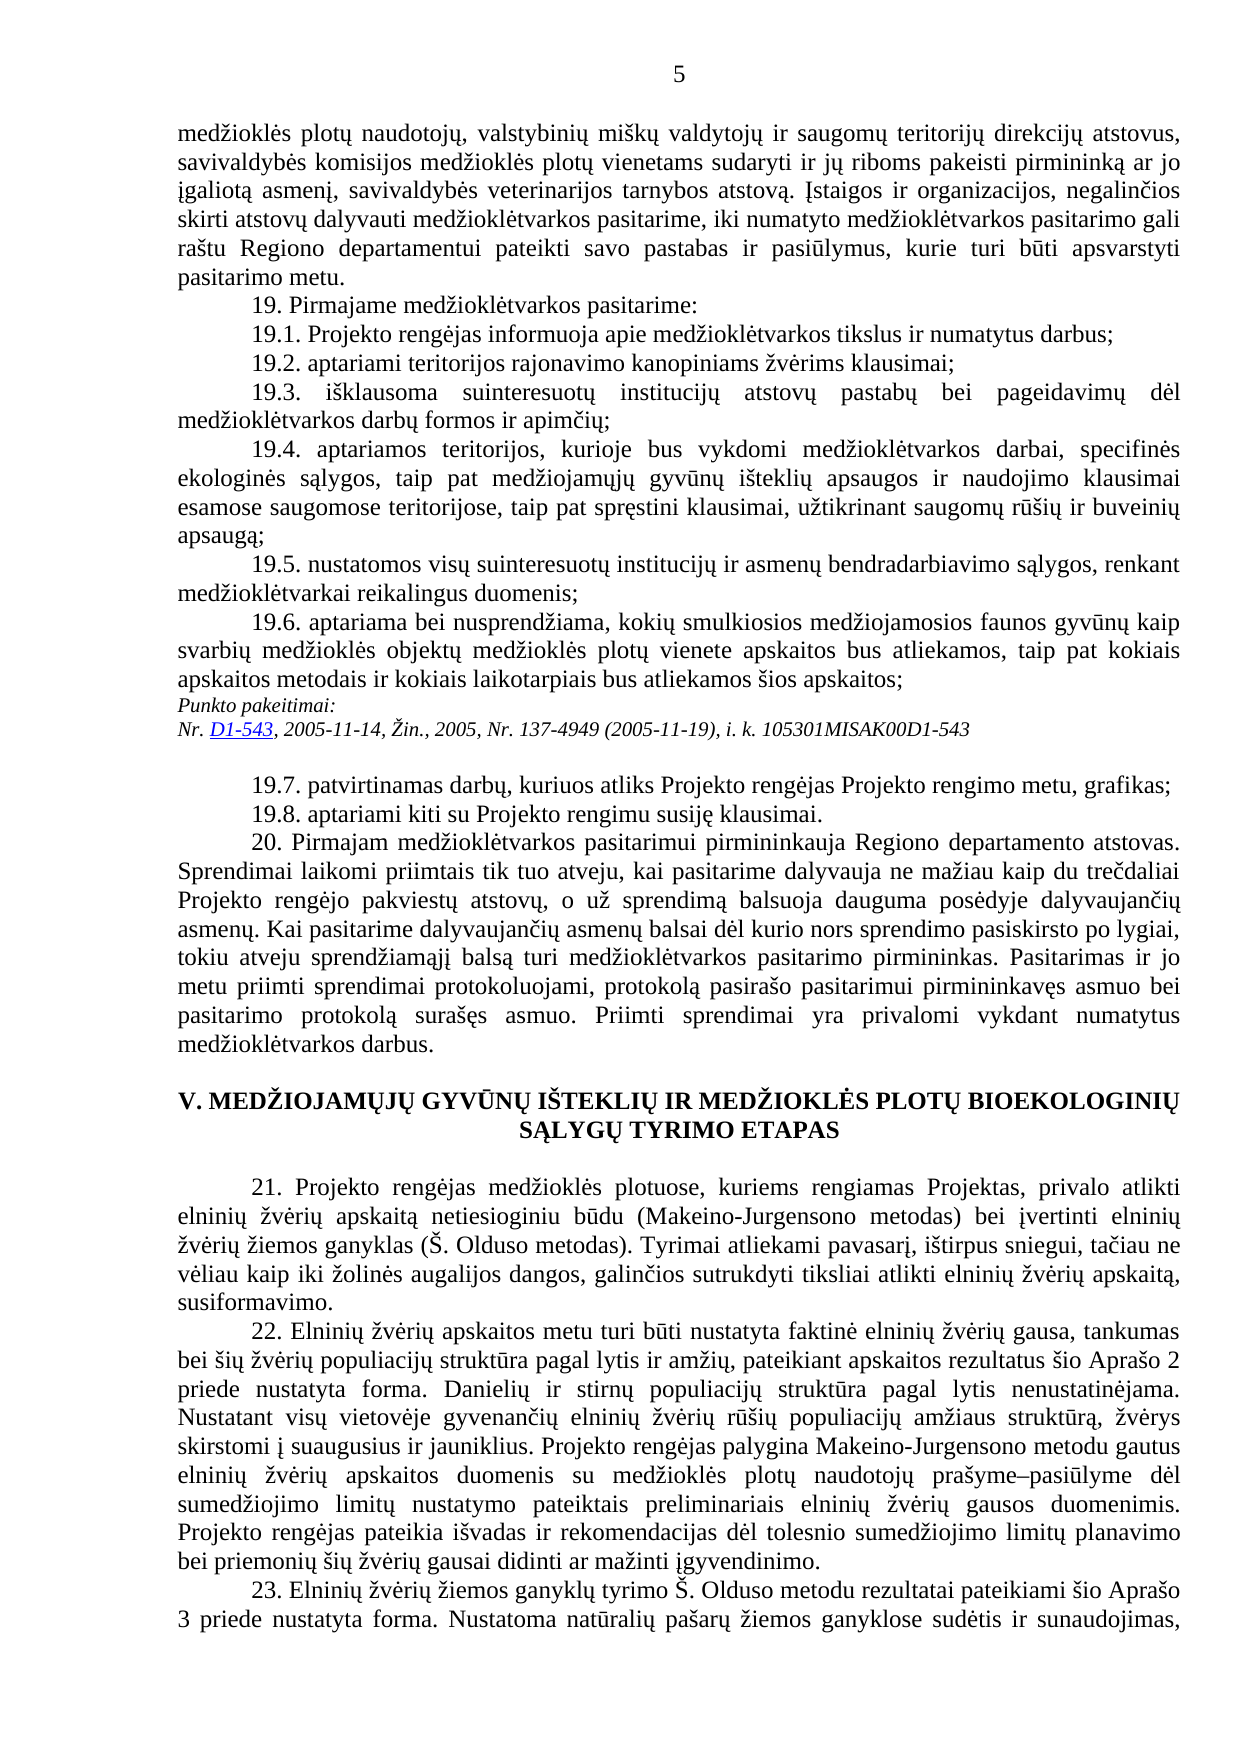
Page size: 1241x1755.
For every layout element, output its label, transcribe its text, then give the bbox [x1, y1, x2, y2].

text 19.6. aptariama bei nusprendžiama, kokių smulkiosios medžiojamosios faunos gyvūnų kaip svarbių medžioklės objektų medžioklės plotų vienete apskaitos bus atliekamos, taip pat kokiais apskaitos metodais ir kokiais laikotarpiais bus atliekamos šios apskaitos; [177, 607, 1181, 693]
text 20. Pirmajam medžioklėtvarkos pasitarimui pirmininkauja Regiono departamento atstovas. Sprendimai laikomi priimtais tik tuo atveju, kai pasitarime dalyvauja ne mažiau kaip du trečdaliai Projekto rengėjo pakviestų atstovų, o už sprendimą balsuoja dauguma posėdyje dalyvaujančių asmenų. Kai pasitarime dalyvaujančių asmenų balsai dėl kurio nors sprendimo pasiskirsto po lygiai, tokiu atveju sprendžiamąjį balsą turi medžioklėtvarkos pasitarimo pirmininkas. Pasitarimas ir jo metu priimti sprendimai protokoluojami, protokolą pasirašo pasitarimui pirmininkavęs asmuo bei pasitarimo protokolą surašęs asmuo. Priimti sprendimai yra privalomi vykdant numatytus medžioklėtvarkos darbus. [177, 827, 1181, 1057]
text 19.7. patvirtinamas darbų, kuriuos atliks Projekto rengėjas Projekto rengimo metu, grafikas; [177, 770, 1181, 799]
text 22. Elninių žvėrių apskaitos metu turi būti nustatyta faktinė elninių žvėrių gausa, tankumas bei šių žvėrių populiacijų struktūra pagal lytis ir amžių, pateikiant apskaitos rezultatus šio Aprašo 2 priede nustatyta forma. Danielių ir stirnų populiacijų struktūra pagal lytis nenustatinėjama. Nustatant visų vietovėje gyvenančių elninių žvėrių rūšių populiacijų amžiaus struktūrą, žvėrys skirstomi į suaugusius ir jauniklius. Projekto rengėjas palygina Makeino-Jurgensono metodu gautus elninių žvėrių apskaitos duomenis su medžioklės plotų naudotojų prašyme–pasiūlyme dėl sumedžiojimo limitų nustatymo pateiktais preliminariais elninių žvėrių gausos duomenimis. Projekto rengėjas pateikia išvadas ir rekomendacijas dėl tolesnio sumedžiojimo limitų planavimo bei priemonių šių žvėrių gausai didinti ar mažinti įgyvendinimo. [177, 1316, 1181, 1575]
text 19.4. aptariamos teritorijos, kurioje bus vykdomi medžioklėtvarkos darbai, specifinės ekologinės sąlygos, taip pat medžiojamųjų gyvūnų išteklių apsaugos ir naudojimo klausimai esamose saugomose teritorijose, taip pat spręstini klausimai, užtikrinant saugomų rūšių ir buveinių apsaugą; [177, 434, 1181, 549]
text V. Medžiojamųjų gyvūnų išteklių ir medžioklės plotų bioekologinių sąlygų tyrimo etapas [177, 1086, 1181, 1144]
text 19.3. išklausoma suinteresuotų institucijų atstovų pastabų bei pageidavimų dėl medžioklėtvarkos darbų formos ir apimčių; [177, 377, 1181, 434]
text 19. Pirmajame medžioklėtvarkos pasitarime: [177, 291, 1181, 319]
text 21. Projekto rengėjas medžioklės plotuose, kuriems rengiamas Projektas, privalo atlikti elninių žvėrių apskaitą netiesioginiu būdu (Makeino-Jurgensono metodas) bei įvertinti elninių žvėrių žiemos ganyklas (Š. Olduso metodas). Tyrimai atliekami pavasarį, ištirpus sniegui, tačiau ne vėliau kaip iki žolinės augalijos dangos, galinčios sutrukdyti tiksliai atlikti elninių žvėrių apskaitą, susiformavimo. [177, 1172, 1181, 1316]
text 23. Elninių žvėrių žiemos ganyklų tyrimo Š. Olduso metodu rezultatai pateikiami šio Aprašo 3 priede nustatyta forma. Nustatoma natūralių pašarų žiemos ganyklose sudėtis ir sunaudojimas, [177, 1575, 1181, 1632]
text Nr. D1-543, 2005-11-14, Žin., 2005, Nr. 137-4949 (2005-11-19), i. k. 105301MISAK00D1-543 [177, 717, 1181, 741]
text 19.1. Projekto rengėjas informuoja apie medžioklėtvarkos tikslus ir numatytus darbus; [177, 319, 1181, 348]
text 19.2. aptariami teritorijos rajonavimo kanopiniams žvėrims klausimai; [177, 348, 1181, 377]
text 19.8. aptariami kiti su Projekto rengimu susiję klausimai. [177, 799, 1181, 827]
text 19.5. nustatomos visų suinteresuotų institucijų ir asmenų bendradarbiavimo sąlygos, renkant medžioklėtvarkai reikalingus duomenis; [177, 549, 1181, 607]
text Punkto pakeitimai: [177, 693, 1181, 717]
text medžioklės plotų naudotojų, valstybinių miškų valdytojų ir saugomų teritorijų direkcijų atstovus, savivaldybės komisijos medžioklės plotų vienetams sudaryti ir jų riboms pakeisti pirmininką ar jo įgaliotą asmenį, savivaldybės veterinarijos tarnybos atstovą. Įstaigos ir organizacijos, negalinčios skirti atstovų dalyvauti medžioklėtvarkos pasitarime, iki numatyto medžioklėtvarkos pasitarimo gali raštu Regiono departamentui pateikti savo pastabas ir pasiūlymus, kurie turi būti apsvarstyti pasitarimo metu. [177, 118, 1181, 291]
